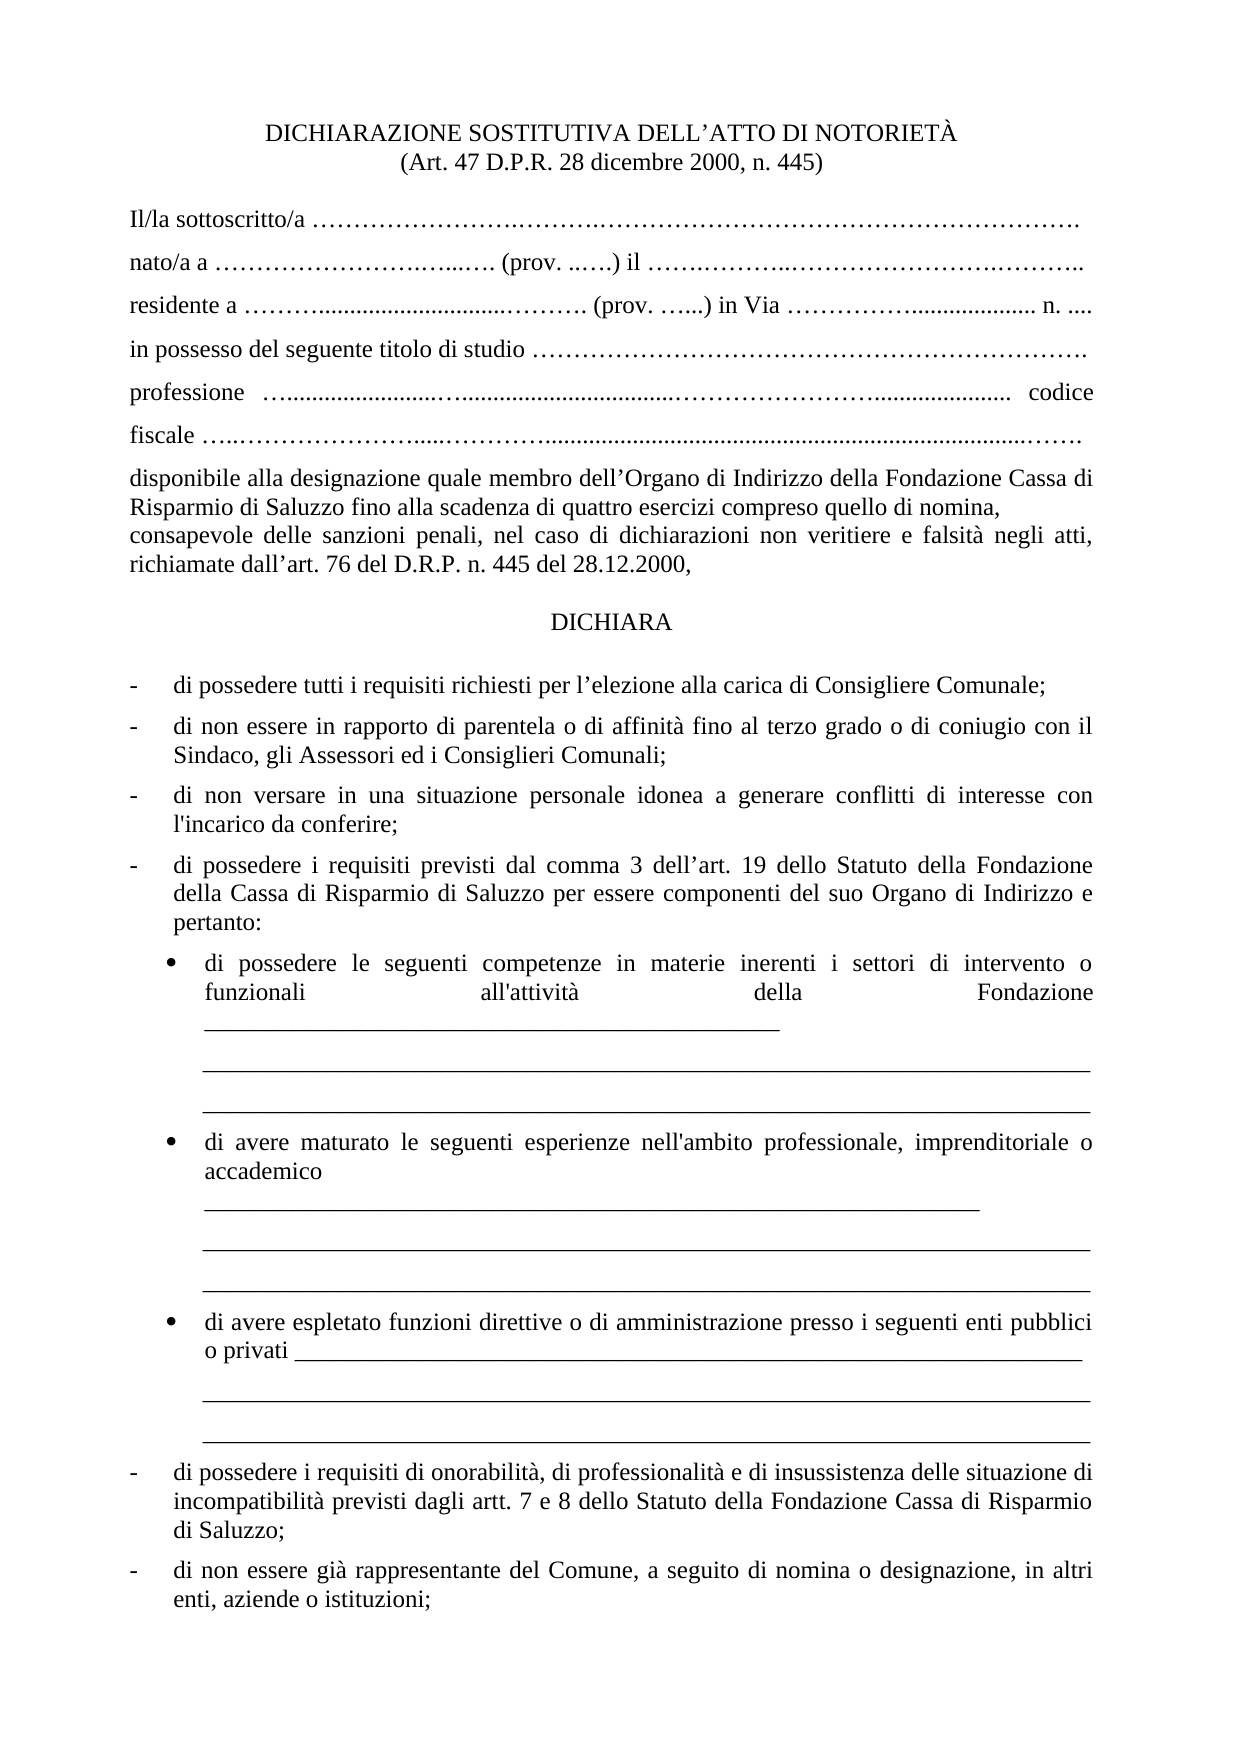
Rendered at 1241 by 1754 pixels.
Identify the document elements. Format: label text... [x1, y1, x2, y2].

text (Art. 47 D.P.R. 28 dicembre 2000, n. 445) [129, 147, 1094, 176]
text residente a ………..............................………. (prov. …...) in Via …………….................... n. .... [129, 291, 1094, 319]
text _______________________________________________________________________ [203, 1417, 1094, 1445]
list di avere espletato funzioni direttive o di amministrazione presso i seguenti enti pubblici o privati _______________________________________________________________ [167, 1307, 1094, 1364]
text in possesso del seguente titolo di studio …………………………………………………………. [129, 334, 1094, 362]
text - di non essere in rapporto di parentela o di affinità fino al terzo grado o di coniugio con il Sindaco, gli Assessori ed i Consiglieri Comunali; [129, 711, 1094, 768]
text _______________________________________________________________________ [203, 1046, 1094, 1075]
text - di non essere già rappresentante del Comune, a seguito di nomina o designazione, in altri enti, aziende o istituzioni; [129, 1555, 1094, 1613]
text DICHIARA [129, 607, 1094, 636]
list di possedere le seguenti competenze in materie inerenti i settori di intervento o funzionali all'attività della Fondazione ______________________________________________ [167, 948, 1094, 1034]
text nato/a a …………………….…...…. (prov. ..….) il …….………..…………………….……….. [129, 247, 1094, 276]
list di avere maturato le seguenti esperienze nell'ambito professionale, imprenditoriale o accademico ______________________________________________________________ [167, 1127, 1094, 1213]
text - di possedere tutti i requisiti richiesti per l’elezione alla carica di Consigliere Comunale; [129, 670, 1094, 699]
text DICHIARAZIONE SOSTITUTIVA DELL’ATTO DI NOTORIETÀ [129, 118, 1094, 147]
text professione …........................…..................................……………………...................... codice fiscale …..………………….....………….............................................................................……. [129, 377, 1094, 449]
text _______________________________________________________________________ [203, 1266, 1094, 1295]
text disponibile alla designazione quale membro dell’Organo di Indirizzo della Fondazione Cassa di Risparmio di Saluzzo fino alla scadenza di quattro esercizi compreso quello di nomina, [129, 463, 1094, 521]
text _______________________________________________________________________ [203, 1225, 1094, 1254]
text Il/la sottoscritto/a …………………….……….…………………………………………………. [129, 204, 1094, 233]
text - di possedere i requisiti previsti dal comma 3 dell’art. 19 dello Statuto della Fondazione della Cassa di Risparmio di Saluzzo per essere componenti del suo Organo di Indirizzo e pertanto: [129, 850, 1094, 936]
text - di possedere i requisiti di onorabilità, di professionalità e di insussistenza delle situazione di incompatibilità previsti dagli artt. 7 e 8 dello Statuto della Fondazione Cassa di Risparmio di Saluzzo; [129, 1457, 1094, 1543]
text - di non versare in una situazione personale idonea a generare conflitti di interesse con l'incarico da conferire; [129, 780, 1094, 838]
text _______________________________________________________________________ [203, 1376, 1094, 1405]
text _______________________________________________________________________ [203, 1087, 1094, 1115]
text consapevole delle sanzioni penali, nel caso di dichiarazioni non veritiere e falsità negli atti, richiamate dall’art. 76 del D.R.P. n. 445 del 28.12.2000, [129, 521, 1094, 578]
